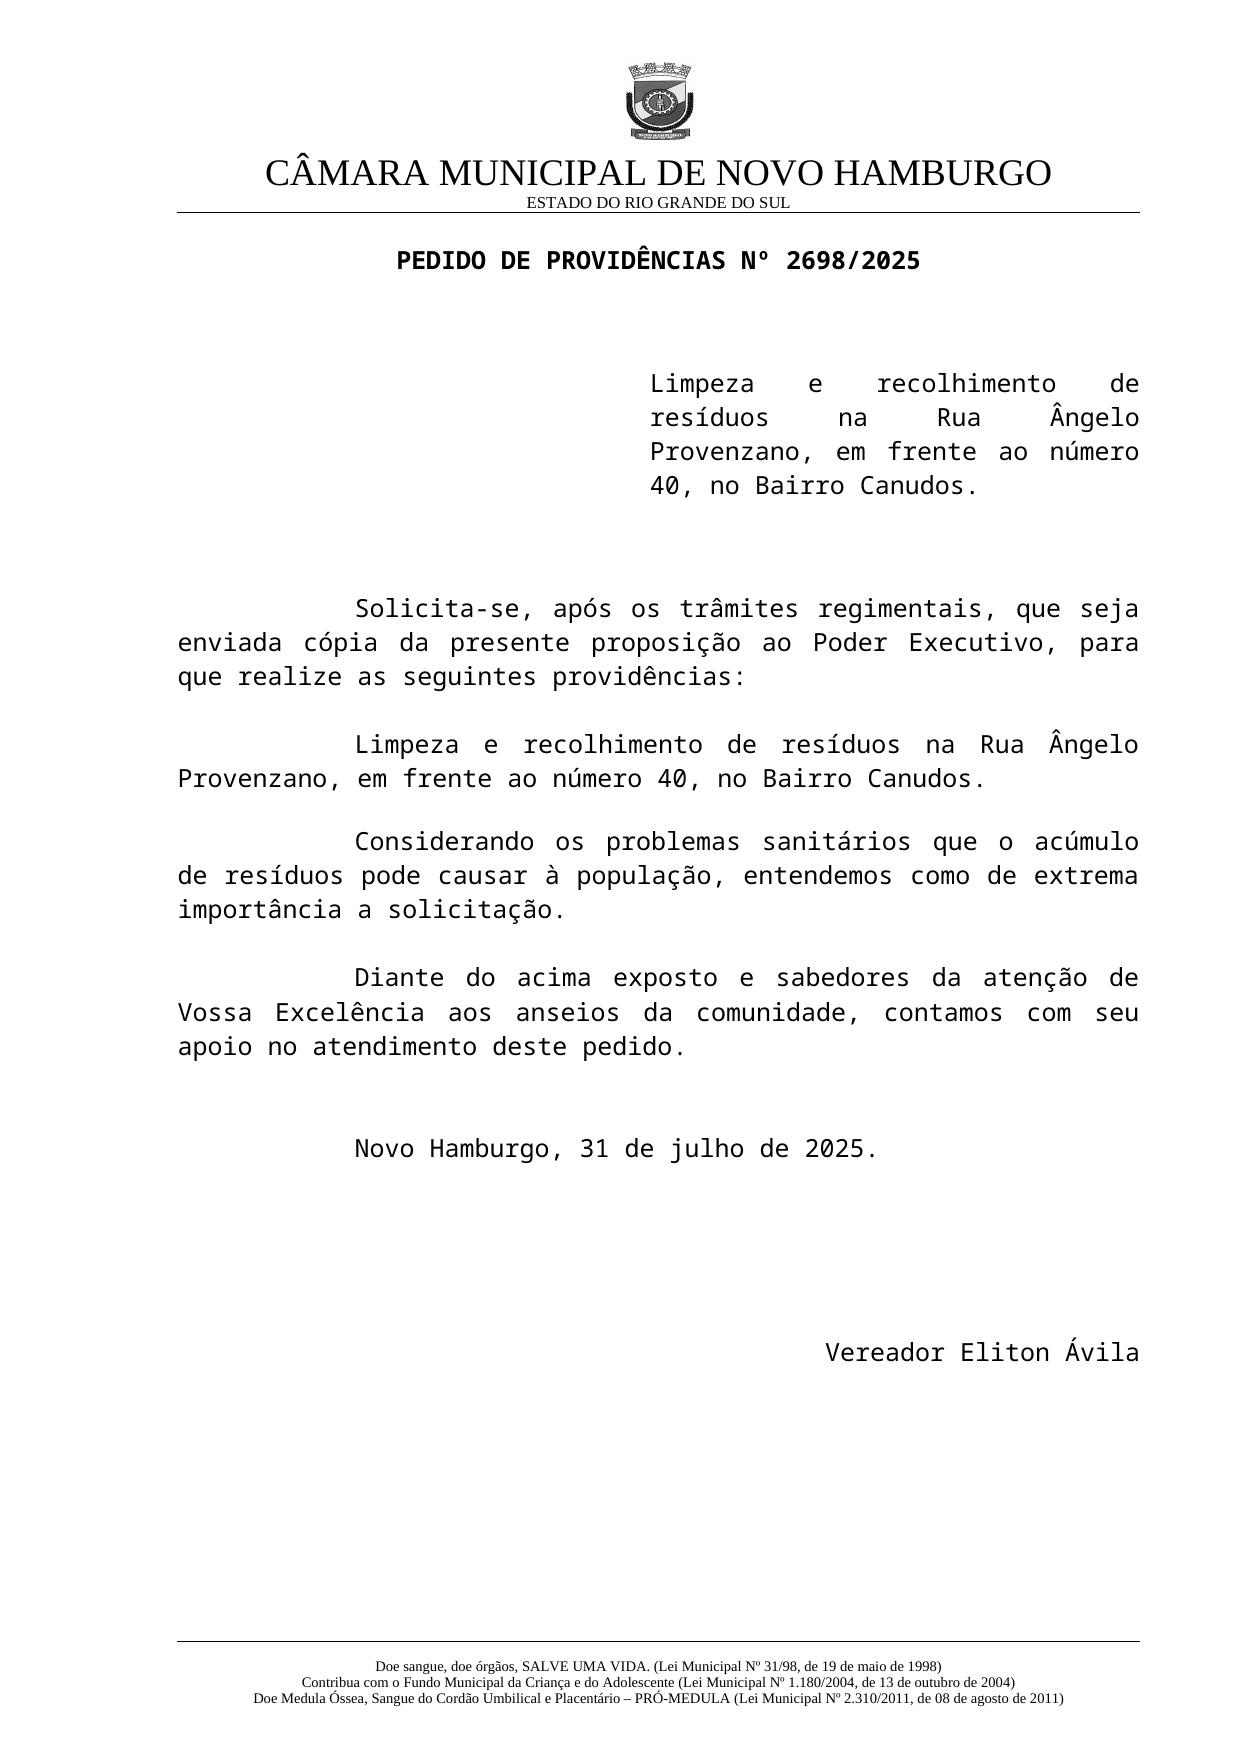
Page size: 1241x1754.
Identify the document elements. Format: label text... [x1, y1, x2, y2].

text Novo Hamburgo, 31 de julho de 2025. [177, 1130, 1140, 1164]
text Diante do acima exposto e sabedores da atenção de Vossa Excelência aos anseios da comunidade, contamos com seu apoio no atendimento deste pedido. [177, 960, 1140, 1062]
text Solicita-se, após os trâmites regimentais, que seja enviada cópia da presente proposição ao Poder Executivo, para que realize as seguintes providências: [177, 590, 1140, 692]
text Limpeza e recolhimento de resíduos na Rua Ângelo Provenzano, em frente ao número 40, no Bairro Canudos. [649, 366, 1140, 502]
text Considerando os problemas sanitários que o acúmulo de resíduos pode causar à população, entendemos como de extrema importância a solicitação. [177, 824, 1140, 926]
text PEDIDO DE PROVIDÊNCIAS Nº 2698/2025 [177, 243, 1140, 277]
text Vereador Eliton Ávila [177, 1335, 1140, 1369]
text Limpeza e recolhimento de resíduos na Rua Ângelo Provenzano, em frente ao número 40, no Bairro Canudos. [177, 727, 1140, 795]
